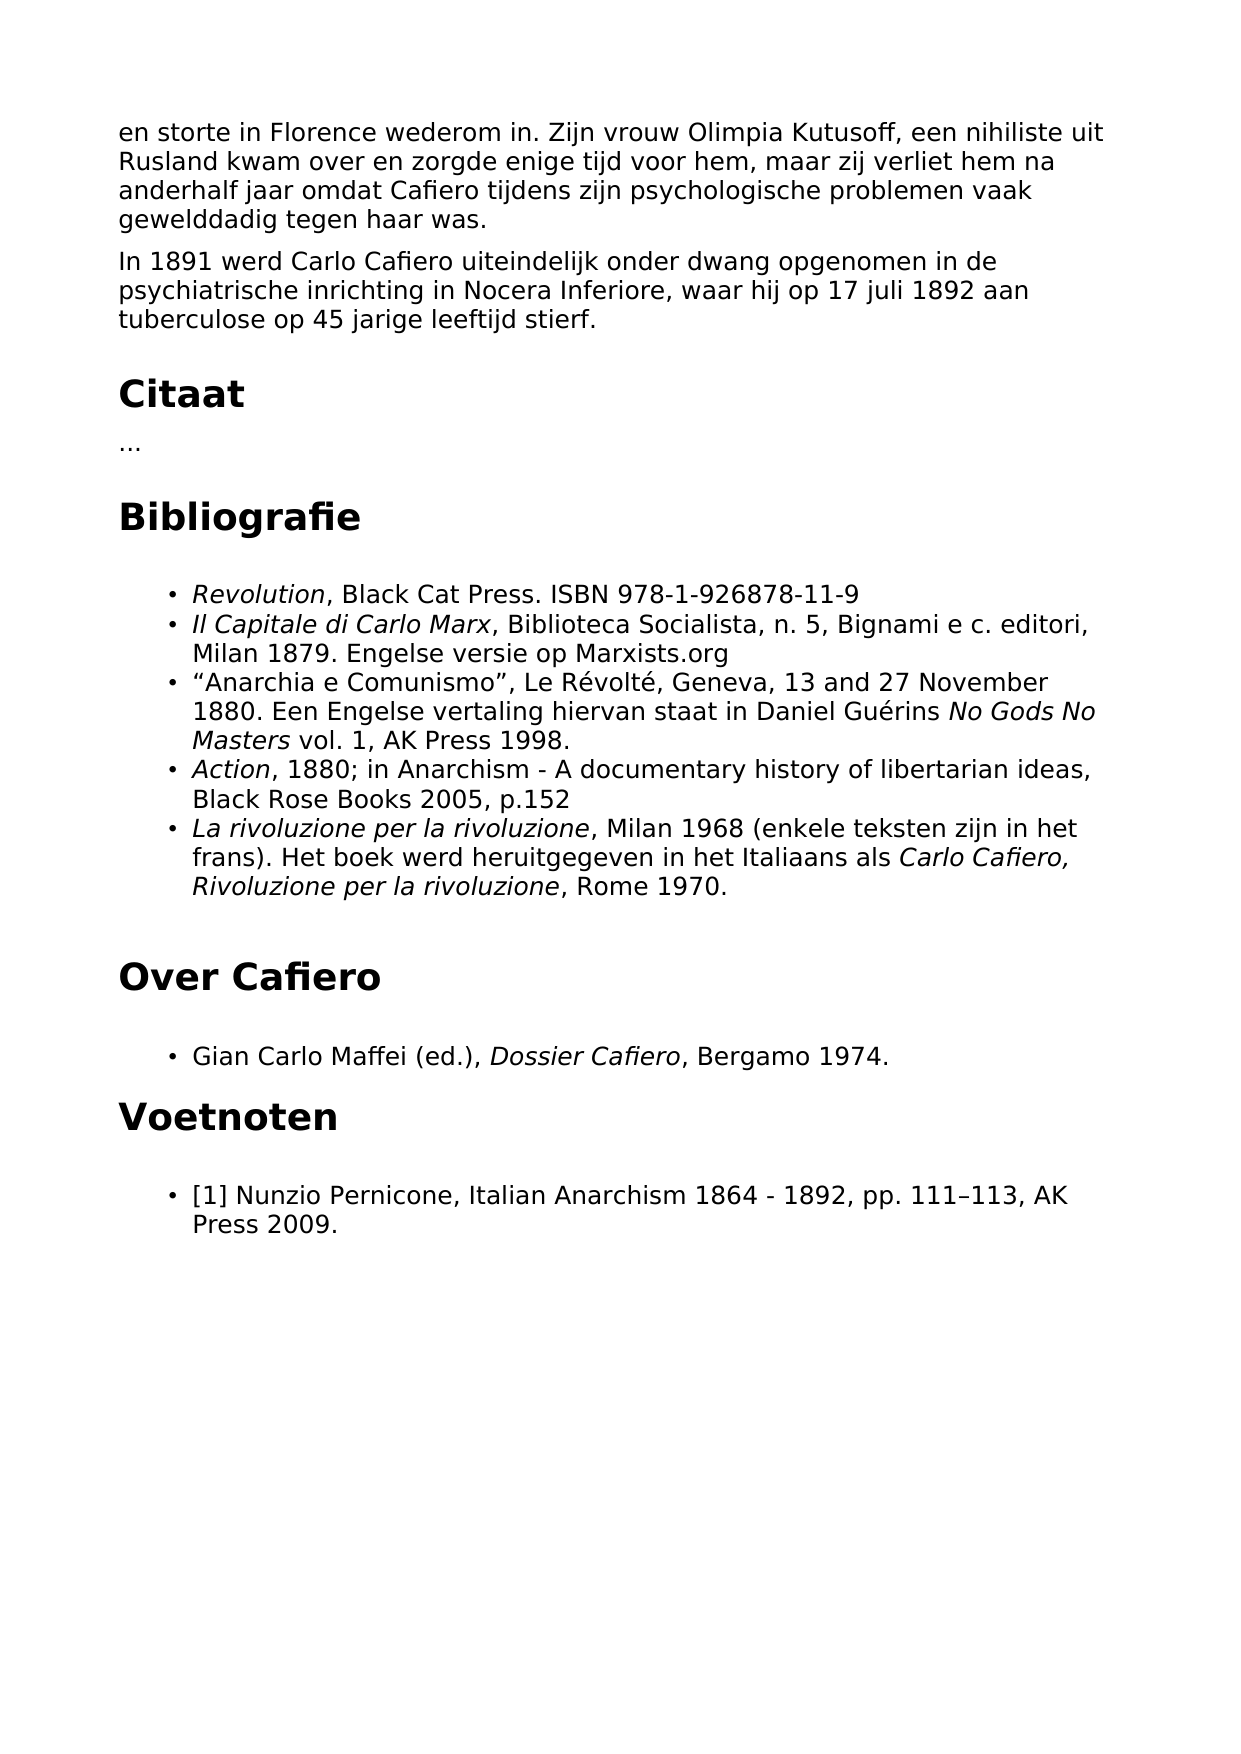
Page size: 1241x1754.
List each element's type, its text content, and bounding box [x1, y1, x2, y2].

list Revolution, Black Cat Press. ISBN 978-1-926878-11-9 [177, 581, 1122, 610]
subtitle Bibliografie [118, 495, 1122, 539]
list Action, 1880; in Anarchism - A documentary history of libertarian ideas, Black Rose Books 2005, p.152 [177, 756, 1122, 814]
text In 1891 werd Carlo Cafiero uiteindelijk onder dwang opgenomen in de psychiatrische inrichting in Nocera Inferiore, waar hij op 17 juli 1892 aan tuberculose op 45 jarige leeftijd stierf. [118, 247, 1122, 335]
text ... [118, 428, 1122, 458]
text en storte in Florence wederom in. Zijn vrouw Olimpia Kutusoff, een nihiliste uit Rusland kwam over en zorgde enige tijd voor hem, maar zij verliet hem na anderhalf jaar omdat Cafiero tijdens zijn psychologische problemen vaak gewelddadig tegen haar was. [118, 118, 1122, 235]
subtitle Voetnoten [118, 1096, 1122, 1139]
list [1] Nunzio Pernicone, Italian Anarchism 1864 - 1892, pp. 111–113, AK Press 2009. [177, 1181, 1122, 1240]
list La rivoluzione per la rivoluzione, Milan 1968 (enkele teksten zijn in het frans). Het boek werd heruitgegeven in het Italiaans als Carlo Cafiero, Rivoluzione per la rivoluzione, Rome 1970. [177, 814, 1122, 902]
subtitle Over Cafiero [118, 956, 1122, 1000]
list Gian Carlo Maffei (ed.), Dossier Cafiero, Bergamo 1974. [177, 1042, 1122, 1071]
list Il Capitale di Carlo Marx, Biblioteca Socialista, n. 5, Bignami e c. editori, Milan 1879. Engelse versie op Marxists.org [177, 610, 1122, 668]
subtitle Citaat [118, 372, 1122, 416]
list “Anarchia e Comunismo”, Le Révolté, Geneva, 13 and 27 November 1880. Een Engelse vertaling hiervan staat in Daniel Guérins No Gods No Masters vol. 1, AK Press 1998. [177, 668, 1122, 756]
